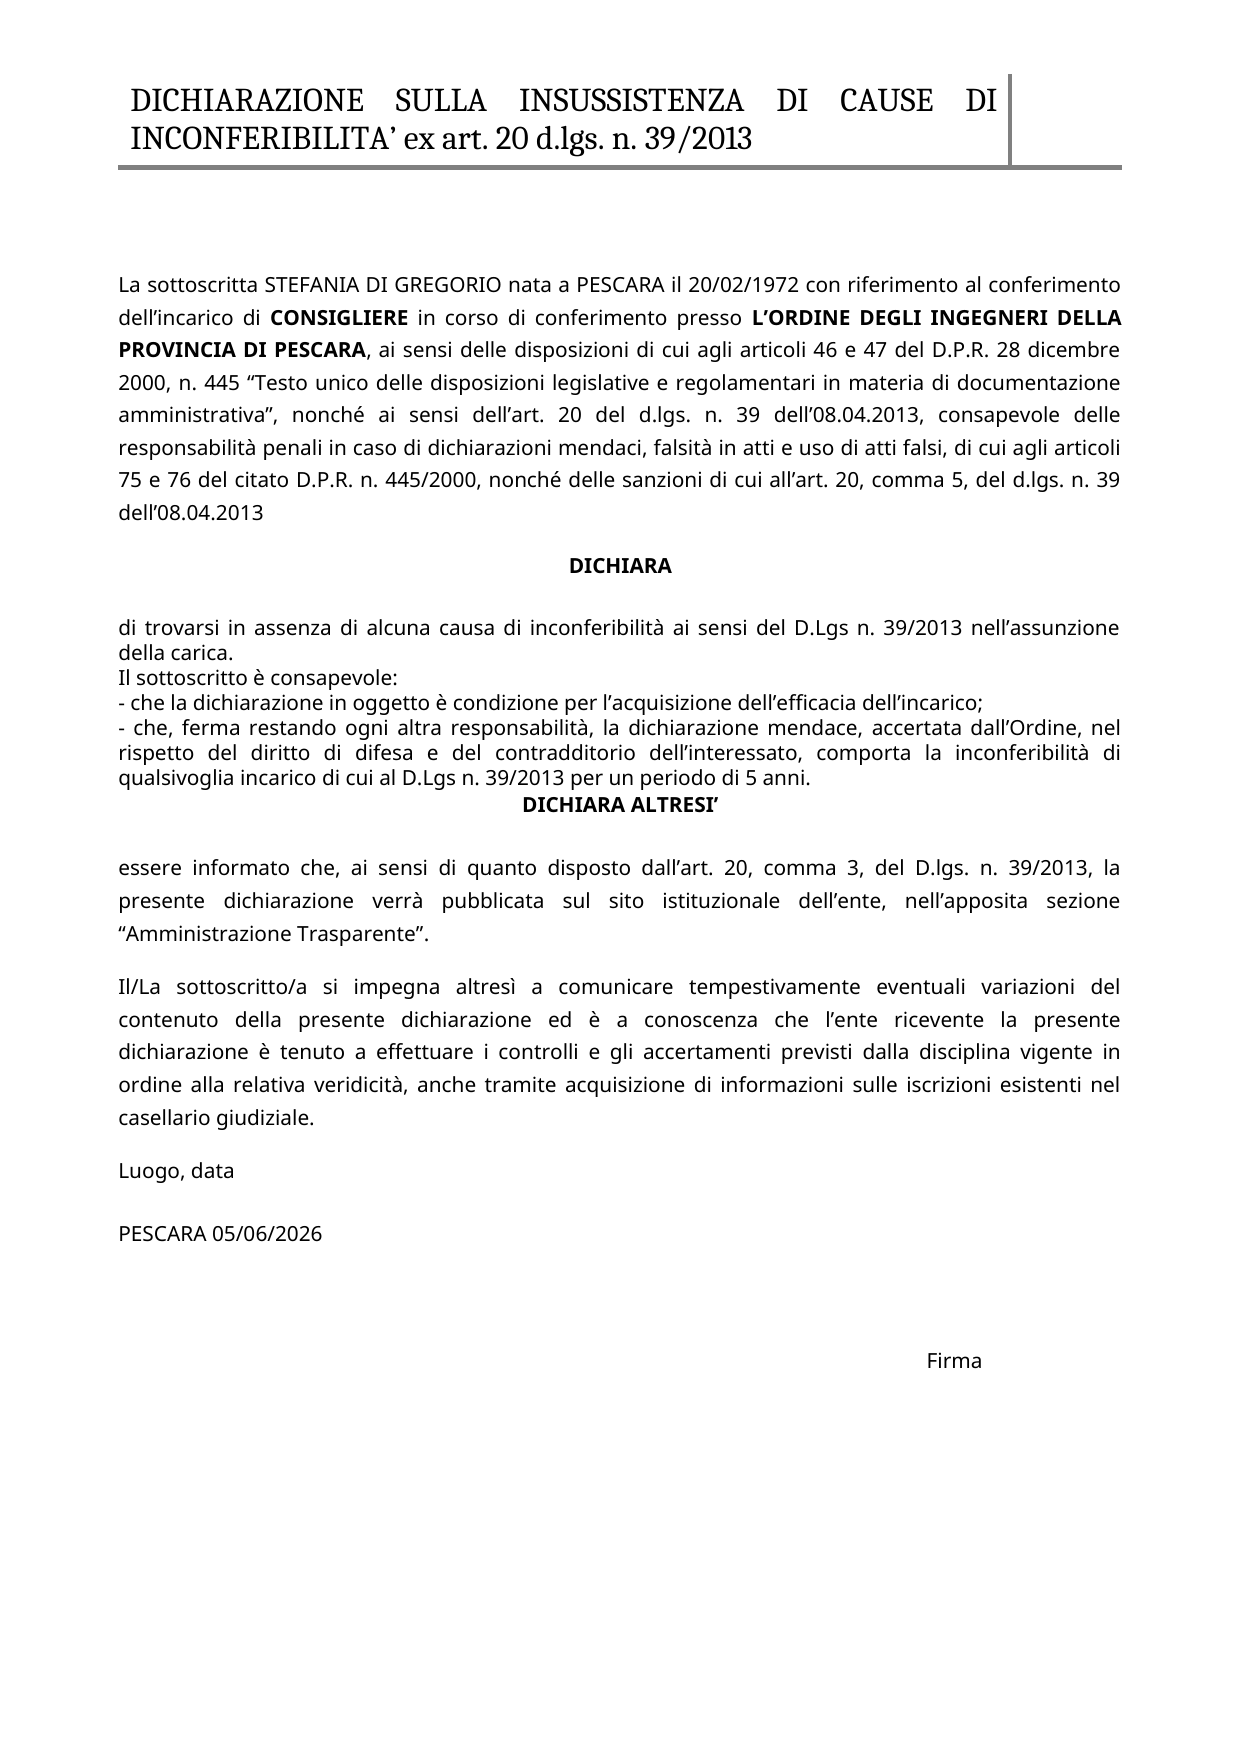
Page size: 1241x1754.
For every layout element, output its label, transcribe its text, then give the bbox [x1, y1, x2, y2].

text La sottoscritta STEFANIA DI GREGORIO nata a PESCARA il 20/02/1972 con riferimento al conferimento dell’incarico di CONSIGLIERE in corso di conferimento presso L’ORDINE DEGLI INGEGNERI DELLA PROVINCIA DI PESCARA, ai sensi delle disposizioni di cui agli articoli 46 e 47 del D.P.R. 28 dicembre 2000, n. 445 “Testo unico delle disposizioni legislative e regolamentari in materia di documentazione amministrativa”, nonché ai sensi dell’art. 20 del d.lgs. n. 39 dell’08.04.2013, consapevole delle responsabilità penali in caso di dichiarazioni mendaci, falsità in atti e uso di atti falsi, di cui agli articoli 75 e 76 del citato D.P.R. n. 445/2000, nonché delle sanzioni di cui all’art. 20, comma 5, del d.lgs. n. 39 dell’08.04.2013 [118, 270, 1122, 527]
text DICHIARA ALTRESI’ [118, 790, 1122, 818]
text Firma [118, 1346, 1122, 1375]
text Luogo, data [118, 1156, 1122, 1184]
text Il/La sottoscritto/a si impegna altresì a comunicare tempestivamente eventuali variazioni del contenuto della presente dichiarazione ed è a conoscenza che l’ente ricevente la presente dichiarazione è tenuto a effettuare i controlli e gli accertamenti previsti dalla disciplina vigente in ordine alla relativa veridicità, anche tramite acquisizione di informazioni sulle iscrizioni esistenti nel casellario giudiziale. [118, 972, 1122, 1131]
text di trovarsi in assenza di alcuna causa di inconferibilità ai sensi del D.Lgs n. 39/2013 nell’assunzione della carica. [118, 615, 1122, 665]
text - che la dichiarazione in oggetto è condizione per l’acquisizione dell’efficacia dell’incarico; [118, 690, 1122, 715]
text DICHIARA [118, 552, 1122, 580]
text - che, ferma restando ogni altra responsabilità, la dichiarazione mendace, accertata dall’Ordine, nel rispetto del diritto di difesa e del contradditorio dell’interessato, comporta la inconferibilità di qualsivoglia incarico di cui al D.Lgs n. 39/2013 per un periodo di 5 anni. [118, 715, 1122, 790]
text PESCARA 05/06/2026 [118, 1219, 1122, 1248]
text essere informato che, ai sensi di quanto disposto dall’art. 20, comma 3, del D.lgs. n. 39/2013, la presente dichiarazione verrà pubblicata sul sito istituzionale dell’ente, nell’apposita sezione “Amministrazione Trasparente”. [118, 853, 1122, 947]
text Il sottoscritto è consapevole: [118, 665, 1122, 690]
